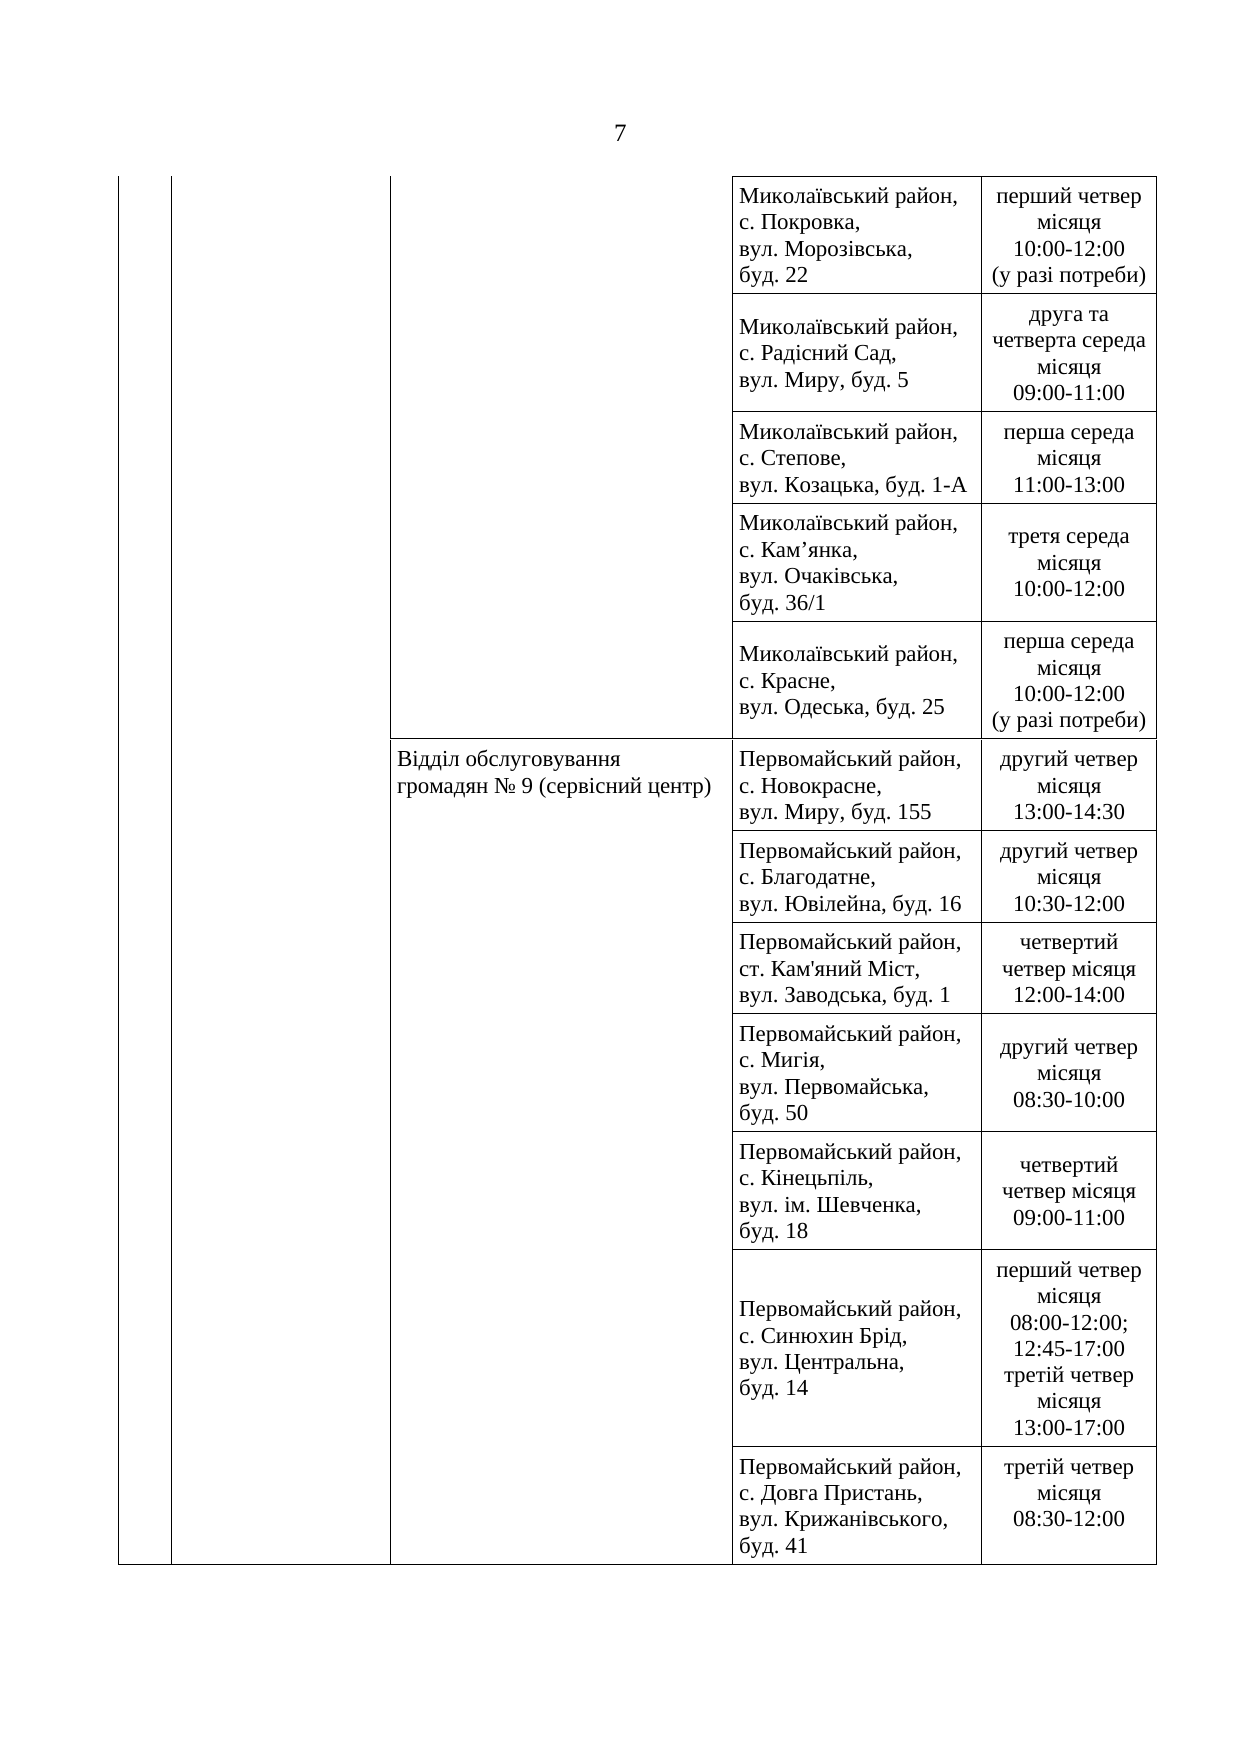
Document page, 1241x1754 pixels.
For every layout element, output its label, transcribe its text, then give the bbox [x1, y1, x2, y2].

table_cell Миколаївський район, с. Радісний Сад, вул. Миру, буд. 5 [733, 294, 981, 411]
table_cell третій четвер місяця 08:30-12:00 [982, 1447, 1156, 1564]
table_cell Миколаївський район, с. Кам’янка, вул. Очаківська, буд. 36/1 [733, 504, 981, 621]
table_cell Первомайський район, с. Довга Пристань, вул. Крижанівського, буд. 41 [733, 1447, 981, 1564]
table_cell перший четвер місяця 10:00-12:00 (у разі потреби) [982, 177, 1156, 293]
table_cell Первомайський район, с. Синюхин Брід, вул. Центральна, буд. 14 [733, 1250, 981, 1446]
table_cell перша середа місяця 11:00-13:00 [982, 412, 1156, 503]
table_cell третя середа місяця 10:00-12:00 [982, 504, 1156, 621]
table_cell Первомайський район, с. Кінецьпіль, вул. ім. Шевченка, буд. 18 [733, 1132, 981, 1249]
table_cell Первомайський район, с. Новокрасне, вул. Миру, буд. 155 [733, 740, 981, 830]
table_cell перша середа місяця 10:00-12:00 (у разі потреби) [982, 622, 1156, 738]
table_cell Відділ обслуговування громадян № 9 (сервісний центр) [391, 740, 732, 1564]
table_cell другий четвер місяця 08:30-10:00 [982, 1014, 1156, 1131]
table_cell четвертий четвер місяця 12:00-14:00 [982, 923, 1156, 1013]
table_cell Миколаївський район, с. Покровка, вул. Морозівська, буд. 22 [733, 177, 981, 293]
table_cell четвертий четвер місяця 09:00-11:00 [982, 1132, 1156, 1249]
table_cell Миколаївський район, с. Степове, вул. Козацька, буд. 1-А [733, 412, 981, 503]
table_cell друга та четверта середа місяця 09:00-11:00 [982, 294, 1156, 411]
table_cell Первомайський район, ст. Кам'яний Міст, вул. Заводська, буд. 1 [733, 923, 981, 1013]
table_cell Первомайський район, с. Мигія, вул. Первомайська, буд. 50 [733, 1014, 981, 1131]
table_cell Миколаївський район, с. Красне, вул. Одеська, буд. 25 [733, 622, 981, 738]
table_cell другий четвер місяця 13:00-14:30 [982, 740, 1156, 830]
table_cell перший четвер місяця 08:00-12:00; 12:45-17:00 третій четвер місяця 13:00-17:00 [982, 1250, 1156, 1446]
table_cell другий четвер місяця 10:30-12:00 [982, 831, 1156, 922]
table_cell Первомайський район, с. Благодатне, вул. Ювілейна, буд. 16 [733, 831, 981, 922]
